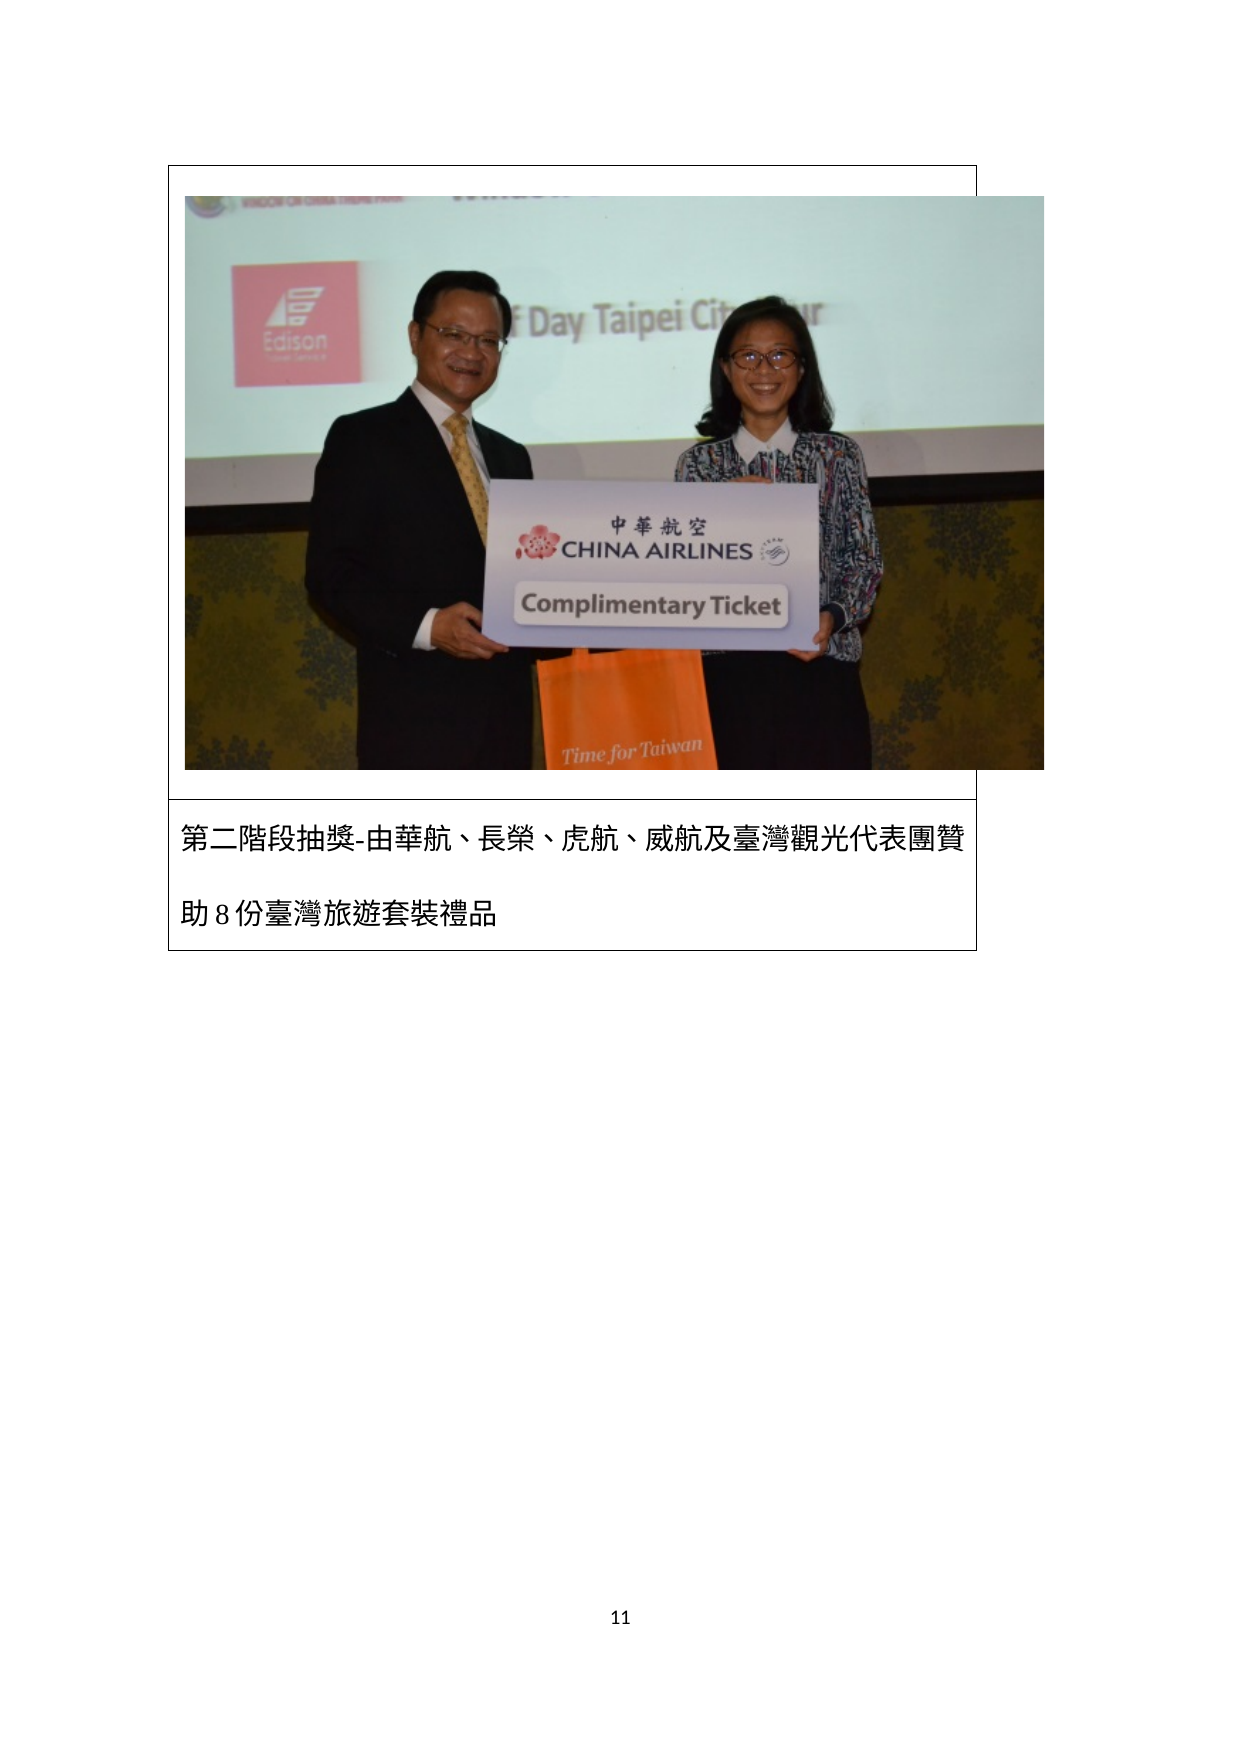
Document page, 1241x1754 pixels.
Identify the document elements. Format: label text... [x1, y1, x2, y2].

table_cell 第二階段抽獎-由華航、長榮、虎航、威航及臺灣觀光代表團贊助8份臺灣旅遊套裝禮品 [169, 800, 976, 949]
table_cell [977, 799, 1072, 949]
table_cell [169, 166, 976, 798]
table_cell [977, 165, 1072, 798]
picture [184, 196, 1045, 770]
